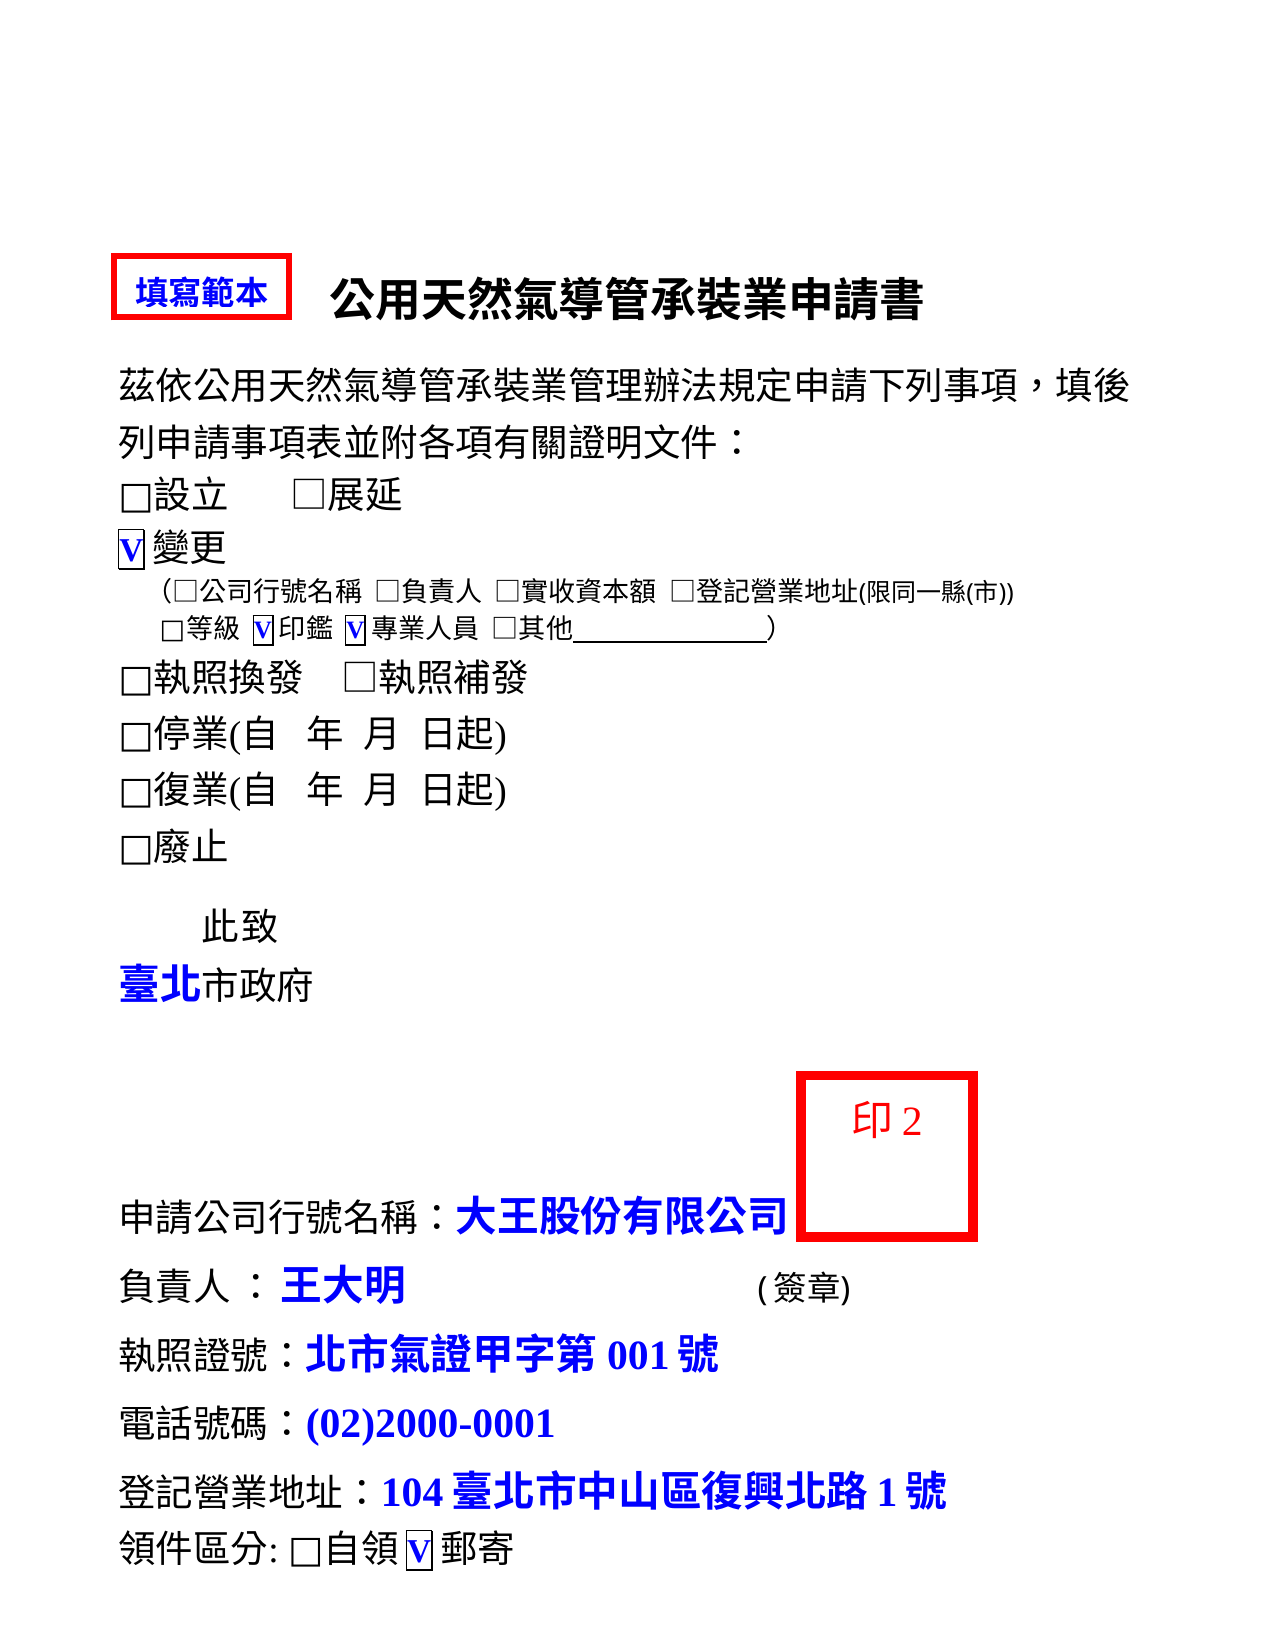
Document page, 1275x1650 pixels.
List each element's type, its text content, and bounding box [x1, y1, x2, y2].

text 此致 [118, 896, 1137, 951]
text 印2 [821, 1087, 953, 1148]
text □復業(自 年 月 日起) [118, 759, 1137, 815]
text 電話號碼：(02)2000-0001 [118, 1383, 1137, 1452]
text □設立 □展延 [118, 467, 1137, 519]
text V變更 [118, 519, 1137, 571]
text 公用天然氣導管承裝業申請書 [118, 263, 1137, 330]
text 登記營業地址：104臺北市中山區復興北路1號 [118, 1452, 1137, 1520]
text 申請公司行號名稱：大王股份有限公司 (簽章) [118, 1177, 1137, 1245]
text 領件區分: □自領V郵寄 [118, 1520, 1137, 1572]
text □廢止 [118, 815, 1137, 871]
text 負責人：王大明 (簽章) [118, 1245, 1137, 1314]
text 臺北市政府 [118, 951, 1137, 1011]
text 茲依公用天然氣導管承裝業管理辦法規定申請下列事項，填後列申請事項表並附各項有關證明文件： [118, 355, 1137, 467]
text 執照證號：北市氣證甲字第 001號 [118, 1314, 1137, 1383]
text □停業(自 年 月 日起) [118, 703, 1137, 759]
text □等級 V印鑑 V專業人員 □其他 ） [118, 609, 1137, 646]
text （□公司行號名稱 □負責人 □實收資本額 □登記營業地址(限同一縣(市)) [118, 571, 1137, 609]
text 填寫範本 [132, 267, 271, 307]
text □執照換發 □執照補發 [118, 646, 1137, 703]
